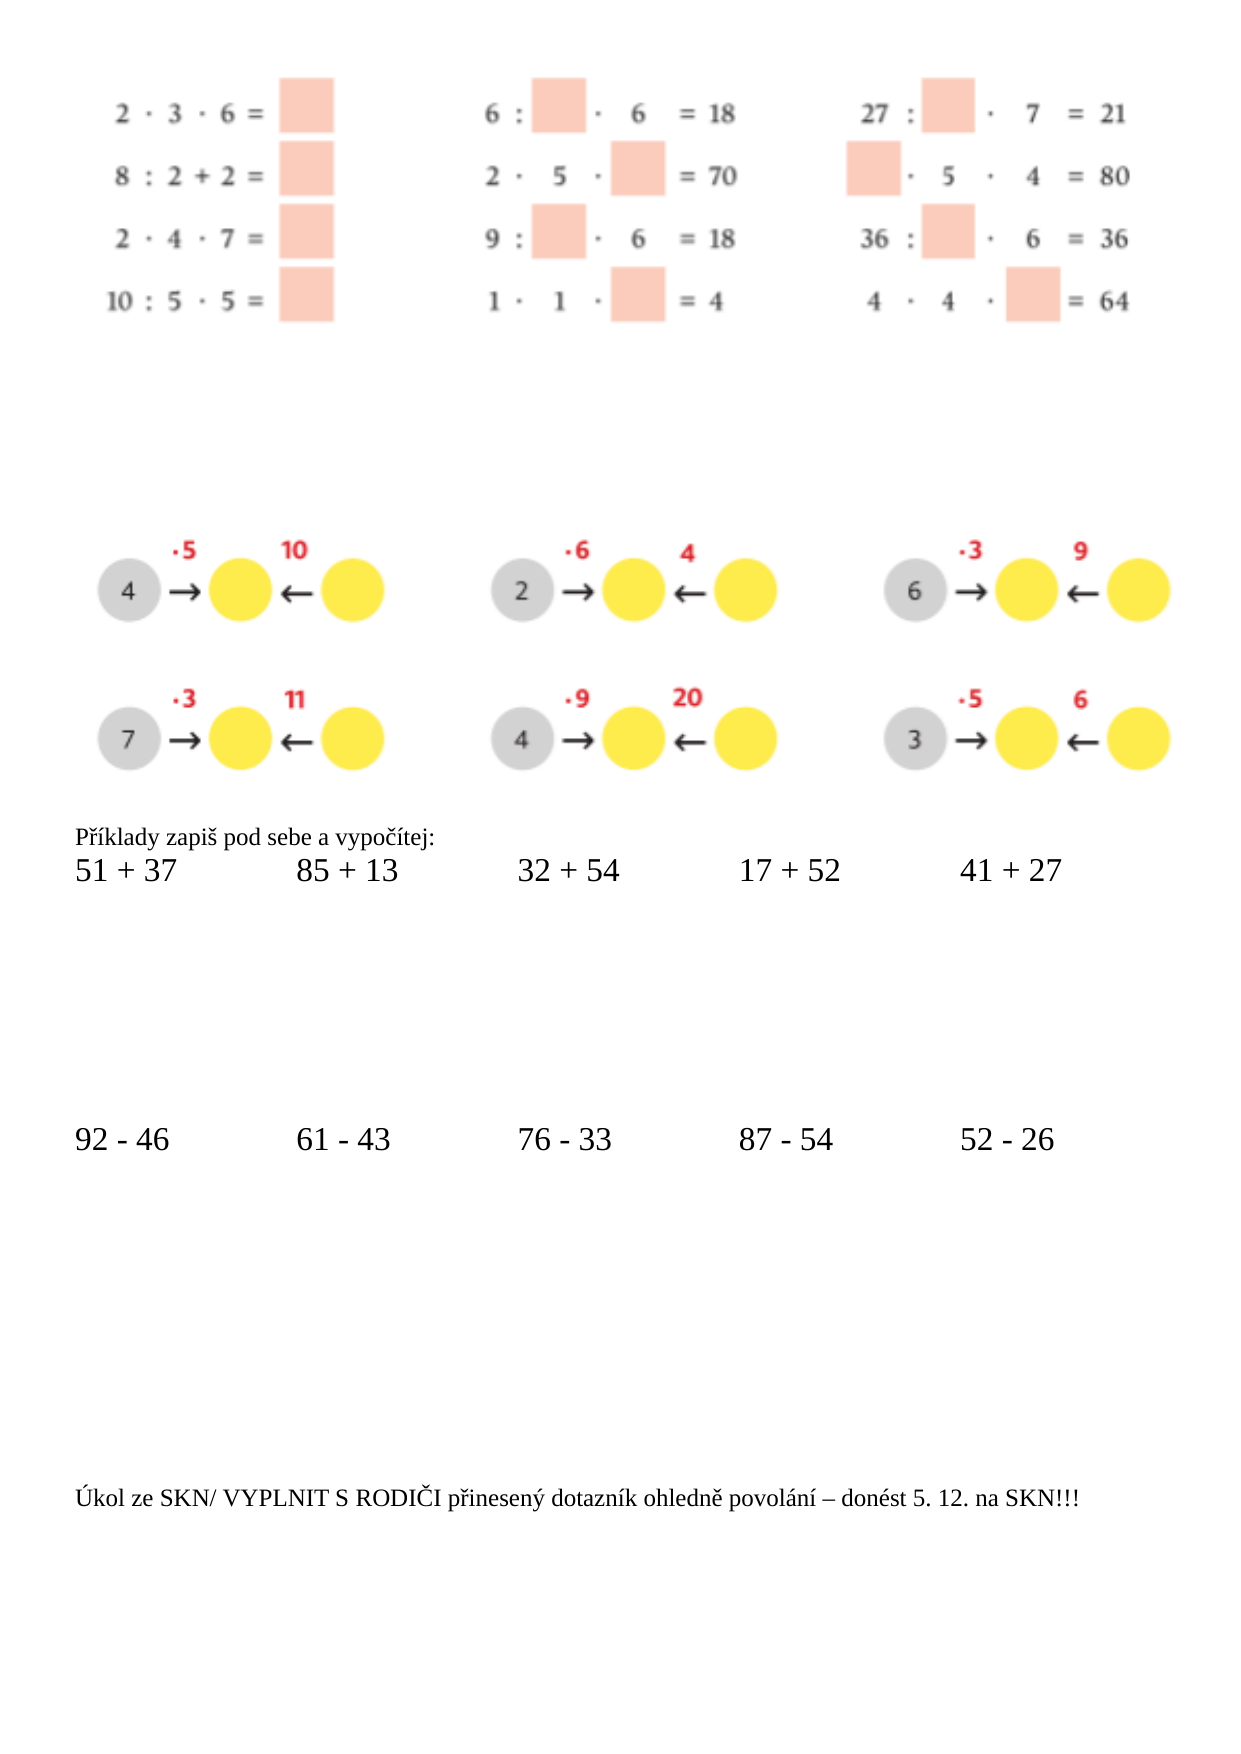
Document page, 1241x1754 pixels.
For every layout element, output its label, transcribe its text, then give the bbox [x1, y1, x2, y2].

text 51 + 37 85 + 13 32 + 54 17 + 52 41 + 27 [75, 851, 1165, 889]
text Úkol ze SKN/ VYPLNIT S RODIČI přinesený dotazník ohledně povolání – donést 5. 12. na SKN!!! [75, 1483, 1165, 1512]
text 92 - 46 61 - 43 76 - 33 87 - 54 52 - 26 [75, 1119, 1165, 1157]
text Příklady zapiš pod sebe a vypočítej: [75, 534, 1165, 851]
